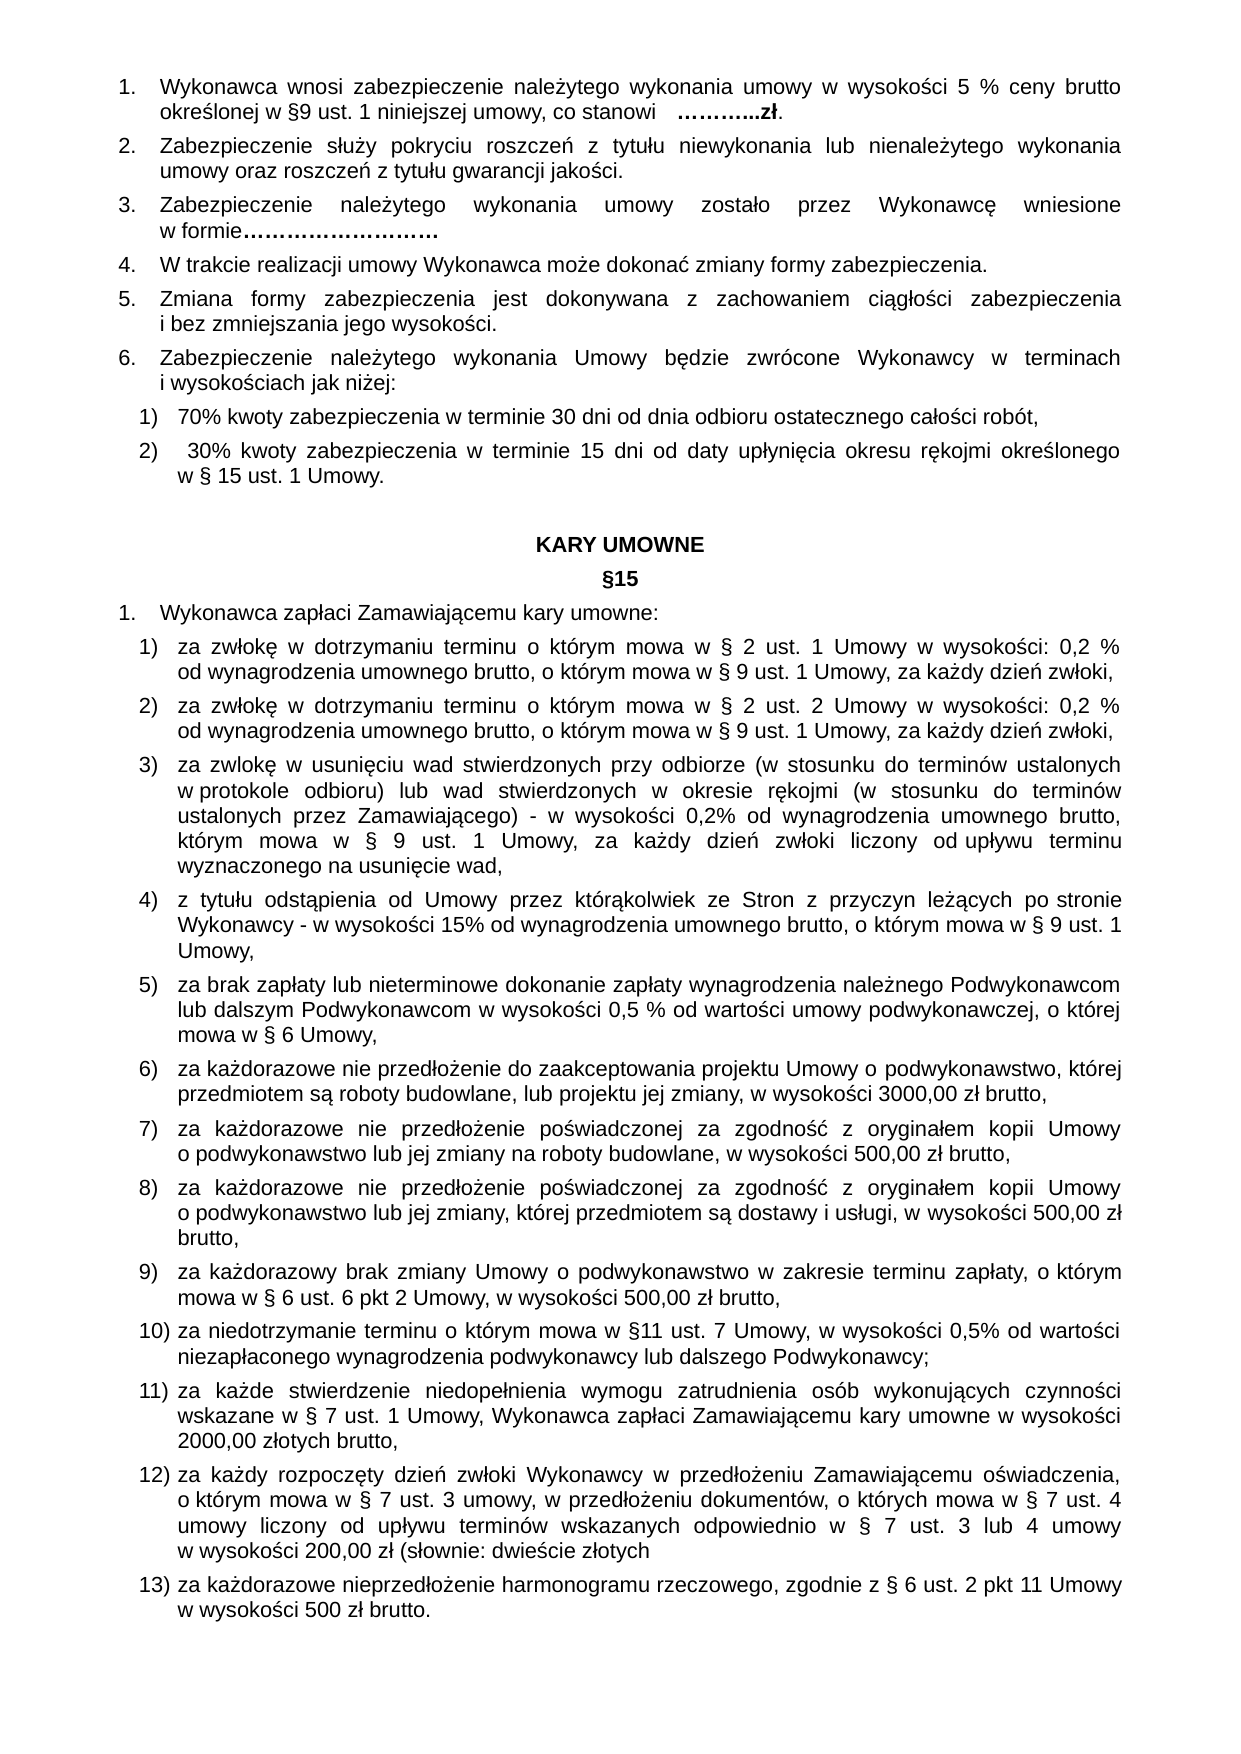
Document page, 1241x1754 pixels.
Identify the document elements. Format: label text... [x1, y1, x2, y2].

list za zwłokę w dotrzymaniu terminu o którym mowa w § 2 ust. 1 Umowy w wysokości: 0,2 % od wynagrodzenia umownego brutto, o którym mowa w § 9 ust. 1 Umowy, za każdy dzień zwłoki, [139, 634, 1122, 684]
list z tytułu odstąpienia od Umowy przez którąkolwiek ze Stron z przyczyn leżących po stronie Wykonawcy - w wysokości 15% od wynagrodzenia umownego brutto, o którym mowa w § 9 ust. 1 Umowy, [139, 887, 1122, 963]
list za każdorazowe nie przedłożenie poświadczonej za zgodność z oryginałem kopii Umowy o podwykonawstwo lub jej zmiany na roboty budowlane, w wysokości 500,00 zł brutto, [139, 1115, 1122, 1166]
list za każde stwierdzenie niedopełnienia wymogu zatrudnienia osób wykonujących czynności wskazane w § 7 ust. 1 Umowy, Wykonawca zapłaci Zamawiającemu kary umowne w wysokości 2000,00 złotych brutto, [139, 1378, 1122, 1453]
list Zmiana formy zabezpieczenia jest dokonywana z zachowaniem ciągłości zabezpieczenia i bez zmniejszania jego wysokości. [118, 286, 1122, 336]
text KARY UMOWNE [118, 532, 1122, 557]
list Wykonawca zapłaci Zamawiającemu kary umowne: [118, 600, 1122, 625]
list Zabezpieczenie należytego wykonania Umowy będzie zwrócone Wykonawcy w terminach i wysokościach jak niżej: [118, 345, 1122, 395]
text §15 [118, 566, 1122, 591]
list za brak zapłaty lub nieterminowe dokonanie zapłaty wynagrodzenia należnego Podwykonawcom lub dalszym Podwykonawcom w wysokości 0,5 % od wartości umowy podwykonawczej, o której mowa w § 6 Umowy, [139, 972, 1122, 1047]
list Wykonawca wnosi zabezpieczenie należytego wykonania umowy w wysokości 5 % ceny brutto określonej w §9 ust. 1 niniejszej umowy, co stanowi ………...zł. [118, 74, 1122, 124]
list W trakcie realizacji umowy Wykonawca może dokonać zmiany formy zabezpieczenia. [118, 252, 1122, 277]
list 70% kwoty zabezpieczenia w terminie 30 dni od dnia odbioru ostatecznego całości robót, [139, 404, 1122, 429]
list 30% kwoty zabezpieczenia w terminie 15 dni od daty upłynięcia okresu rękojmi określonego w § 15 ust. 1 Umowy. [139, 438, 1122, 489]
list za każdorazowe nie przedłożenie do zaakceptowania projektu Umowy o podwykonawstwo, której przedmiotem są roboty budowlane, lub projektu jej zmiany, w wysokości 3000,00 zł brutto, [139, 1056, 1122, 1107]
list za każdorazowe nie przedłożenie poświadczonej za zgodność z oryginałem kopii Umowy o podwykonawstwo lub jej zmiany, której przedmiotem są dostawy i usługi, w wysokości 500,00 zł brutto, [139, 1175, 1122, 1250]
list za zwłokę w dotrzymaniu terminu o którym mowa w § 2 ust. 2 Umowy w wysokości: 0,2 % od wynagrodzenia umownego brutto, o którym mowa w § 9 ust. 1 Umowy, za każdy dzień zwłoki, [139, 693, 1122, 743]
list za każdorazowe nieprzedłożenie harmonogramu rzeczowego, zgodnie z § 6 ust. 2 pkt 11 Umowy w wysokości 500 zł brutto. [139, 1572, 1122, 1622]
list Zabezpieczenie służy pokryciu roszczeń z tytułu niewykonania lub nienależytego wykonania umowy oraz roszczeń z tytułu gwarancji jakości. [118, 133, 1122, 183]
list Zabezpieczenie należytego wykonania umowy zostało przez Wykonawcę wniesione w formie……………………… [118, 192, 1122, 243]
list za niedotrzymanie terminu o którym mowa w §11 ust. 7 Umowy, w wysokości 0,5% od wartości niezapłaconego wynagrodzenia podwykonawcy lub dalszego Podwykonawcy; [139, 1318, 1122, 1369]
list za zwlokę w usunięciu wad stwierdzonych przy odbiorze (w stosunku do terminów ustalonych w protokole odbioru) lub wad stwierdzonych w okresie rękojmi (w stosunku do terminów ustalonych przez Zamawiającego) - w wysokości 0,2% od wynagrodzenia umownego brutto, którym mowa w § 9 ust. 1 Umowy, za każdy dzień zwłoki liczony od upływu terminu wyznaczonego na usunięcie wad, [139, 752, 1122, 878]
list za każdorazowy brak zmiany Umowy o podwykonawstwo w zakresie terminu zapłaty, o którym mowa w § 6 ust. 6 pkt 2 Umowy, w wysokości 500,00 zł brutto, [139, 1259, 1122, 1309]
list za każdy rozpoczęty dzień zwłoki Wykonawcy w przedłożeniu Zamawiającemu oświadczenia, o którym mowa w § 7 ust. 3 umowy, w przedłożeniu dokumentów, o których mowa w § 7 ust. 4 umowy liczony od upływu terminów wskazanych odpowiednio w § 7 ust. 3 lub 4 umowy w wysokości 200,00 zł (słownie: dwieście złotych [139, 1462, 1122, 1563]
